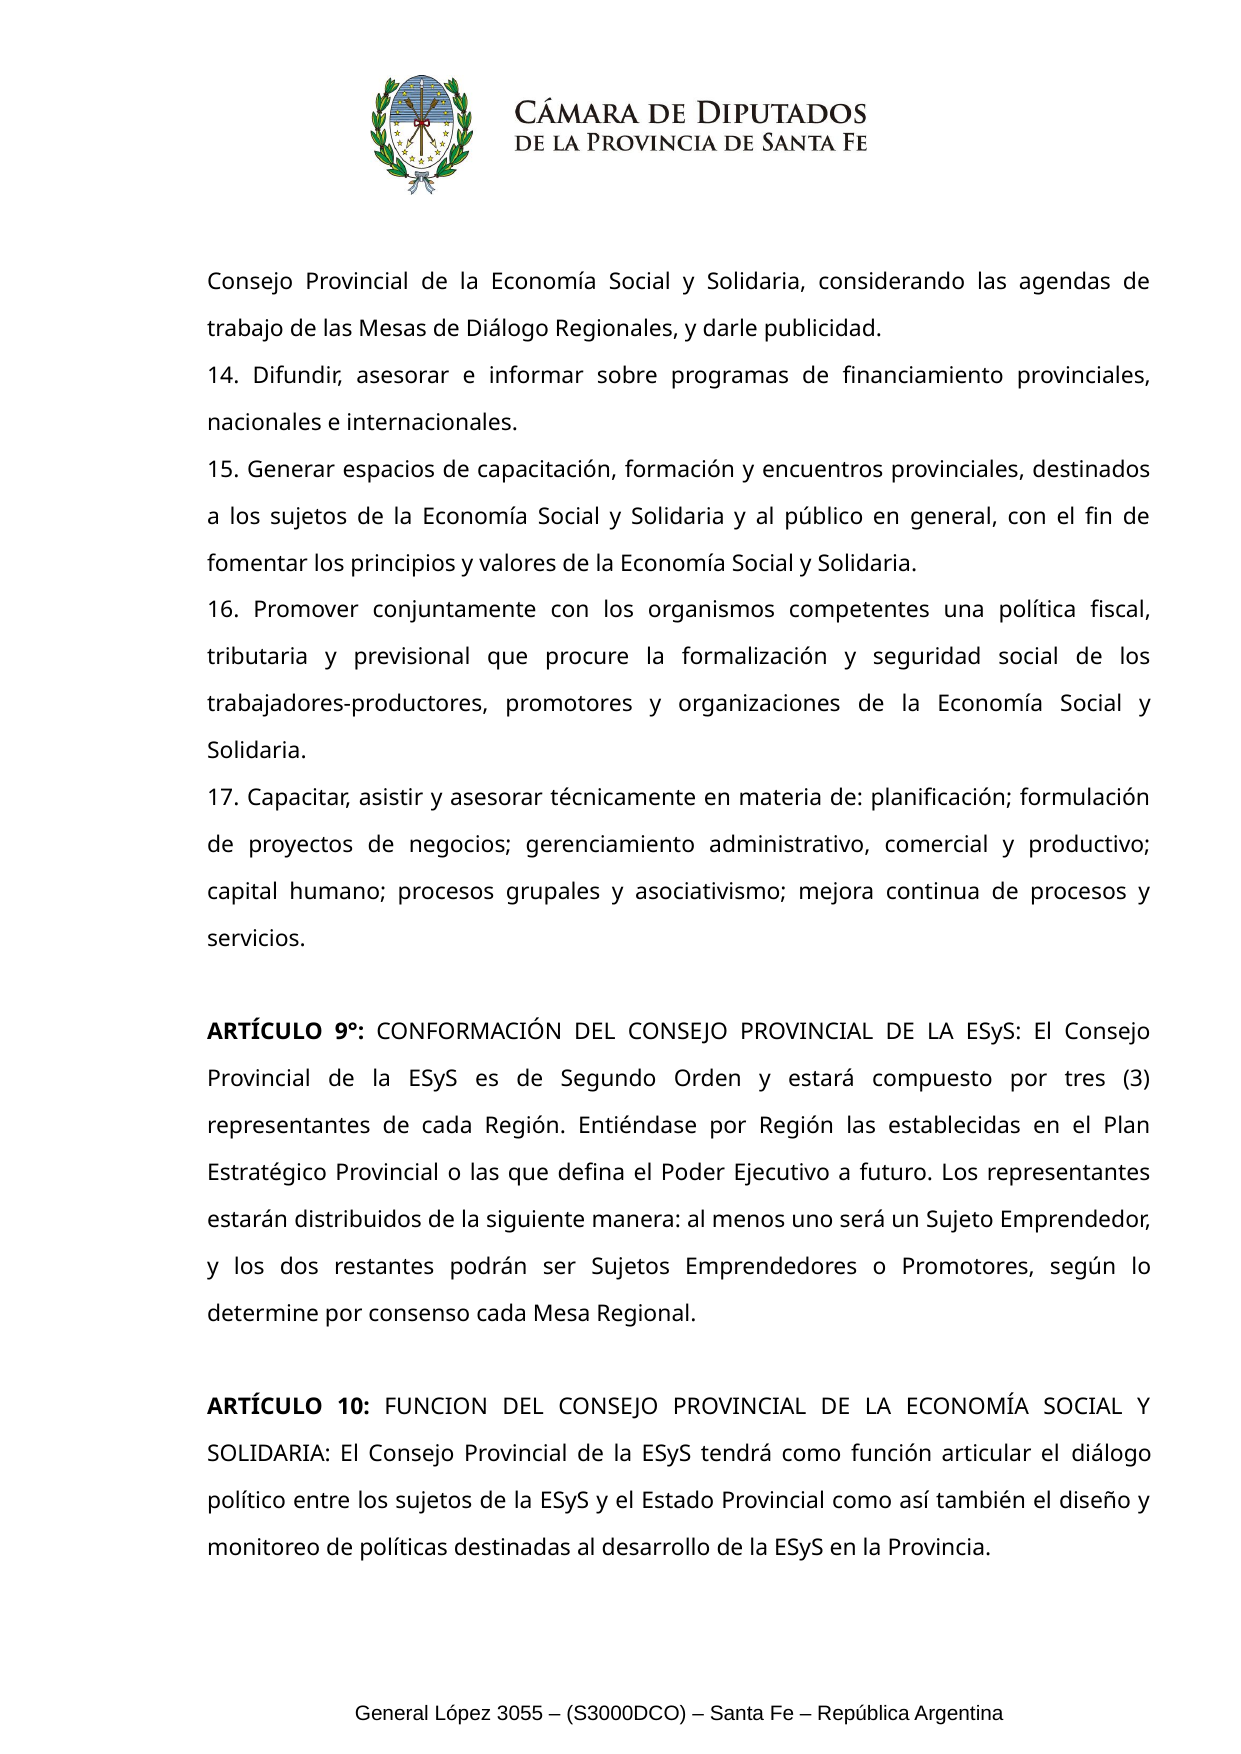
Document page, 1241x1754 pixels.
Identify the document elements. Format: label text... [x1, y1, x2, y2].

text ARTÍCULO 9°: CONFORMACIÓN DEL CONSEJO PROVINCIAL DE LA ESyS: El Consejo Provincial de la ESyS es de Segundo Orden y estará compuesto por tres (3) representantes de cada Región. Entiéndase por Región las establecidas en el Plan Estratégico Provincial o las que defina el Poder Ejecutivo a futuro. Los representantes estarán distribuidos de la siguiente manera: al menos uno será un Sujeto Emprendedor, y los dos restantes podrán ser Sujetos Emprendedores o Promotores, según lo determine por consenso cada Mesa Regional. [207, 1015, 1152, 1328]
text 17. Capacitar, asistir y asesorar técnicamente en materia de: planificación; formulación de proyectos de negocios; gerenciamiento administrativo, comercial y productivo; capital humano; procesos grupales y asociativismo; mejora continua de procesos y servicios. [207, 781, 1152, 953]
picture [370, 75, 867, 199]
text 16. Promover conjuntamente con los organismos competentes una política fiscal, tributaria y previsional que procure la formalización y seguridad social de los trabajadores-productores, promotores y organizaciones de la Economía Social y Solidaria. [207, 593, 1152, 765]
text 15. Generar espacios de capacitación, formación y encuentros provinciales, destinados a los sujetos de la Economía Social y Solidaria y al público en general, con el fin de fomentar los principios y valores de la Economía Social y Solidaria. [207, 453, 1152, 578]
text Consejo Provincial de la Economía Social y Solidaria, considerando las agendas de trabajo de las Mesas de Diálogo Regionales, y darle publicidad. [207, 265, 1152, 343]
text ARTÍCULO 10: FUNCION DEL CONSEJO PROVINCIAL DE LA ECONOMÍA SOCIAL Y SOLIDARIA: El Consejo Provincial de la ESyS tendrá como función articular el diálogo político entre los sujetos de la ESyS y el Estado Provincial como así también el diseño y monitoreo de políticas destinadas al desarrollo de la ESyS en la Provincia. [207, 1390, 1152, 1562]
text 14. Difundir, asesorar e informar sobre programas de financiamiento provinciales, nacionales e internacionales. [207, 359, 1152, 437]
